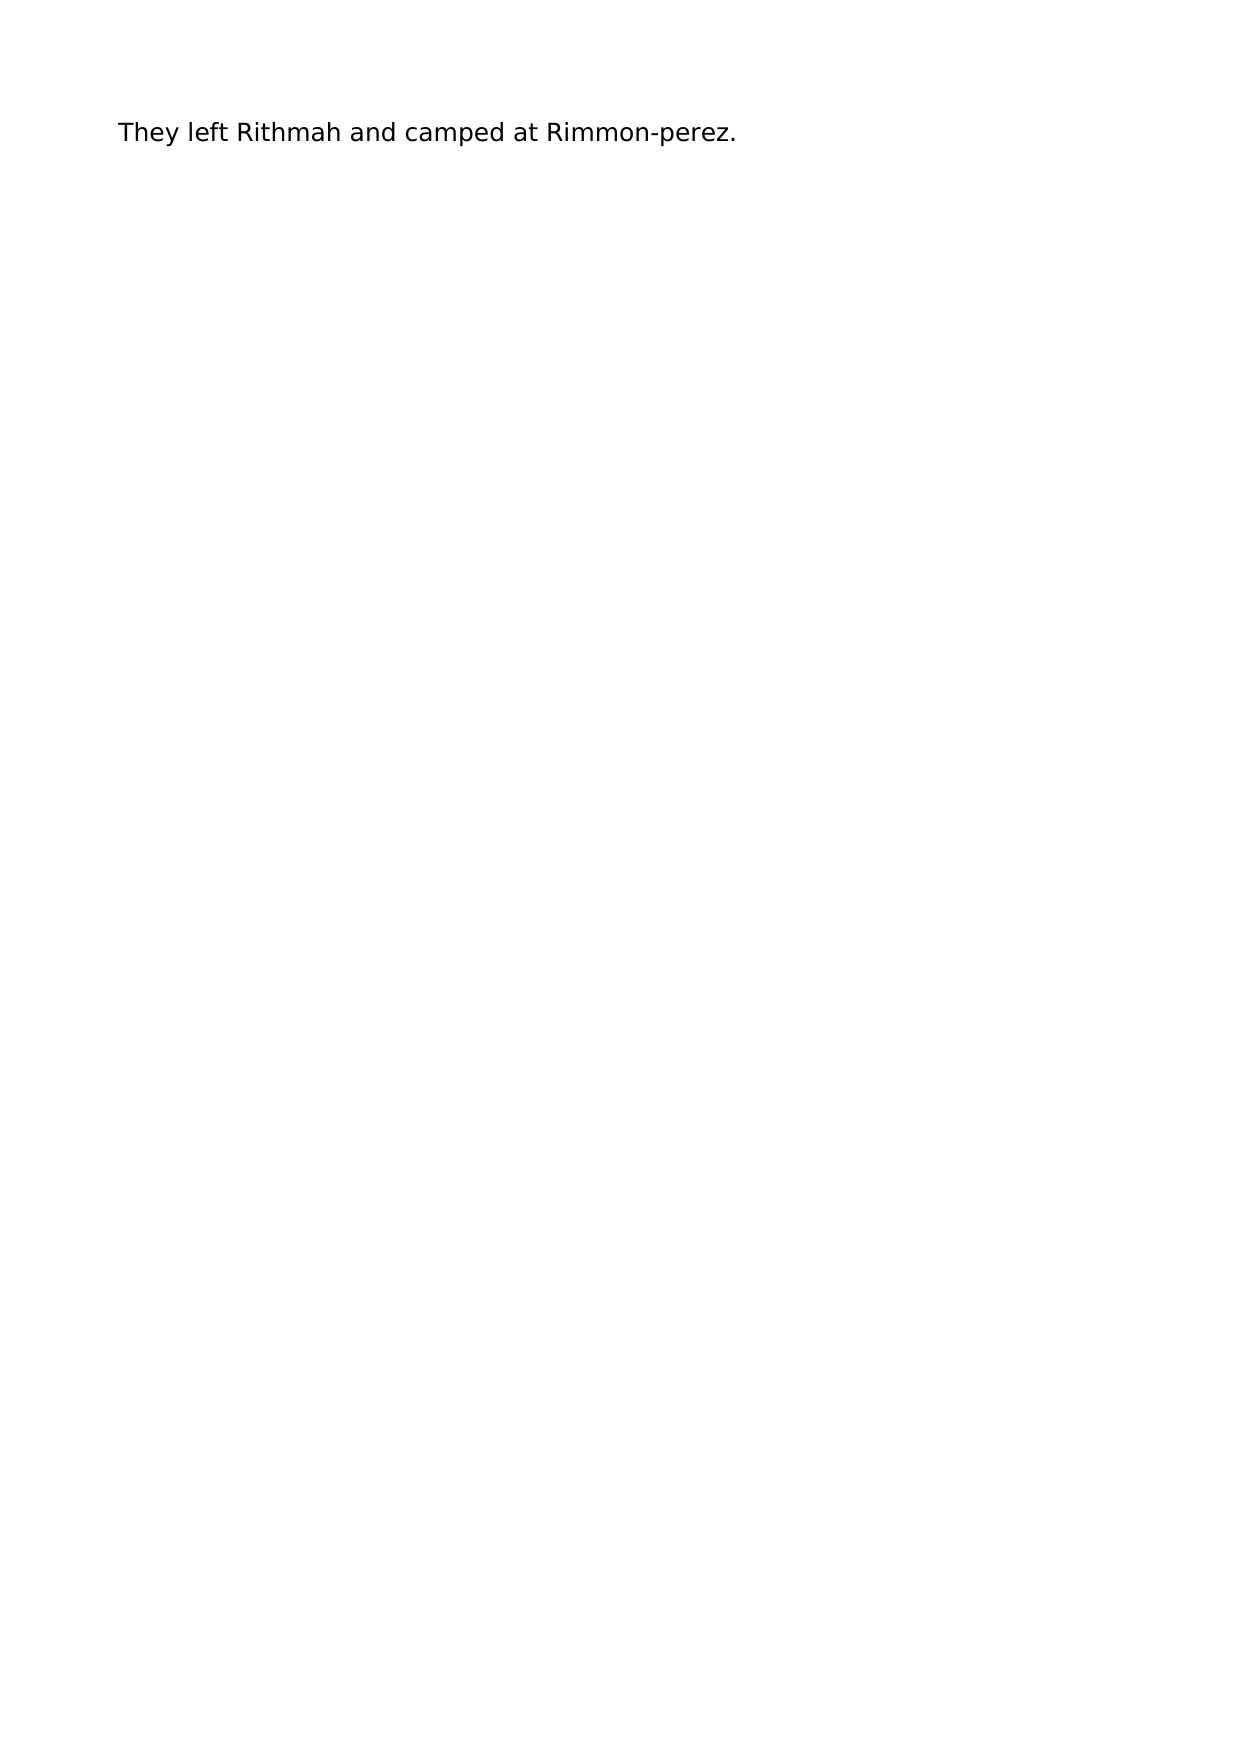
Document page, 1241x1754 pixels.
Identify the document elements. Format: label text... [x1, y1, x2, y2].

text They left Rithmah and camped at Rimmon-perez. [118, 118, 1122, 147]
